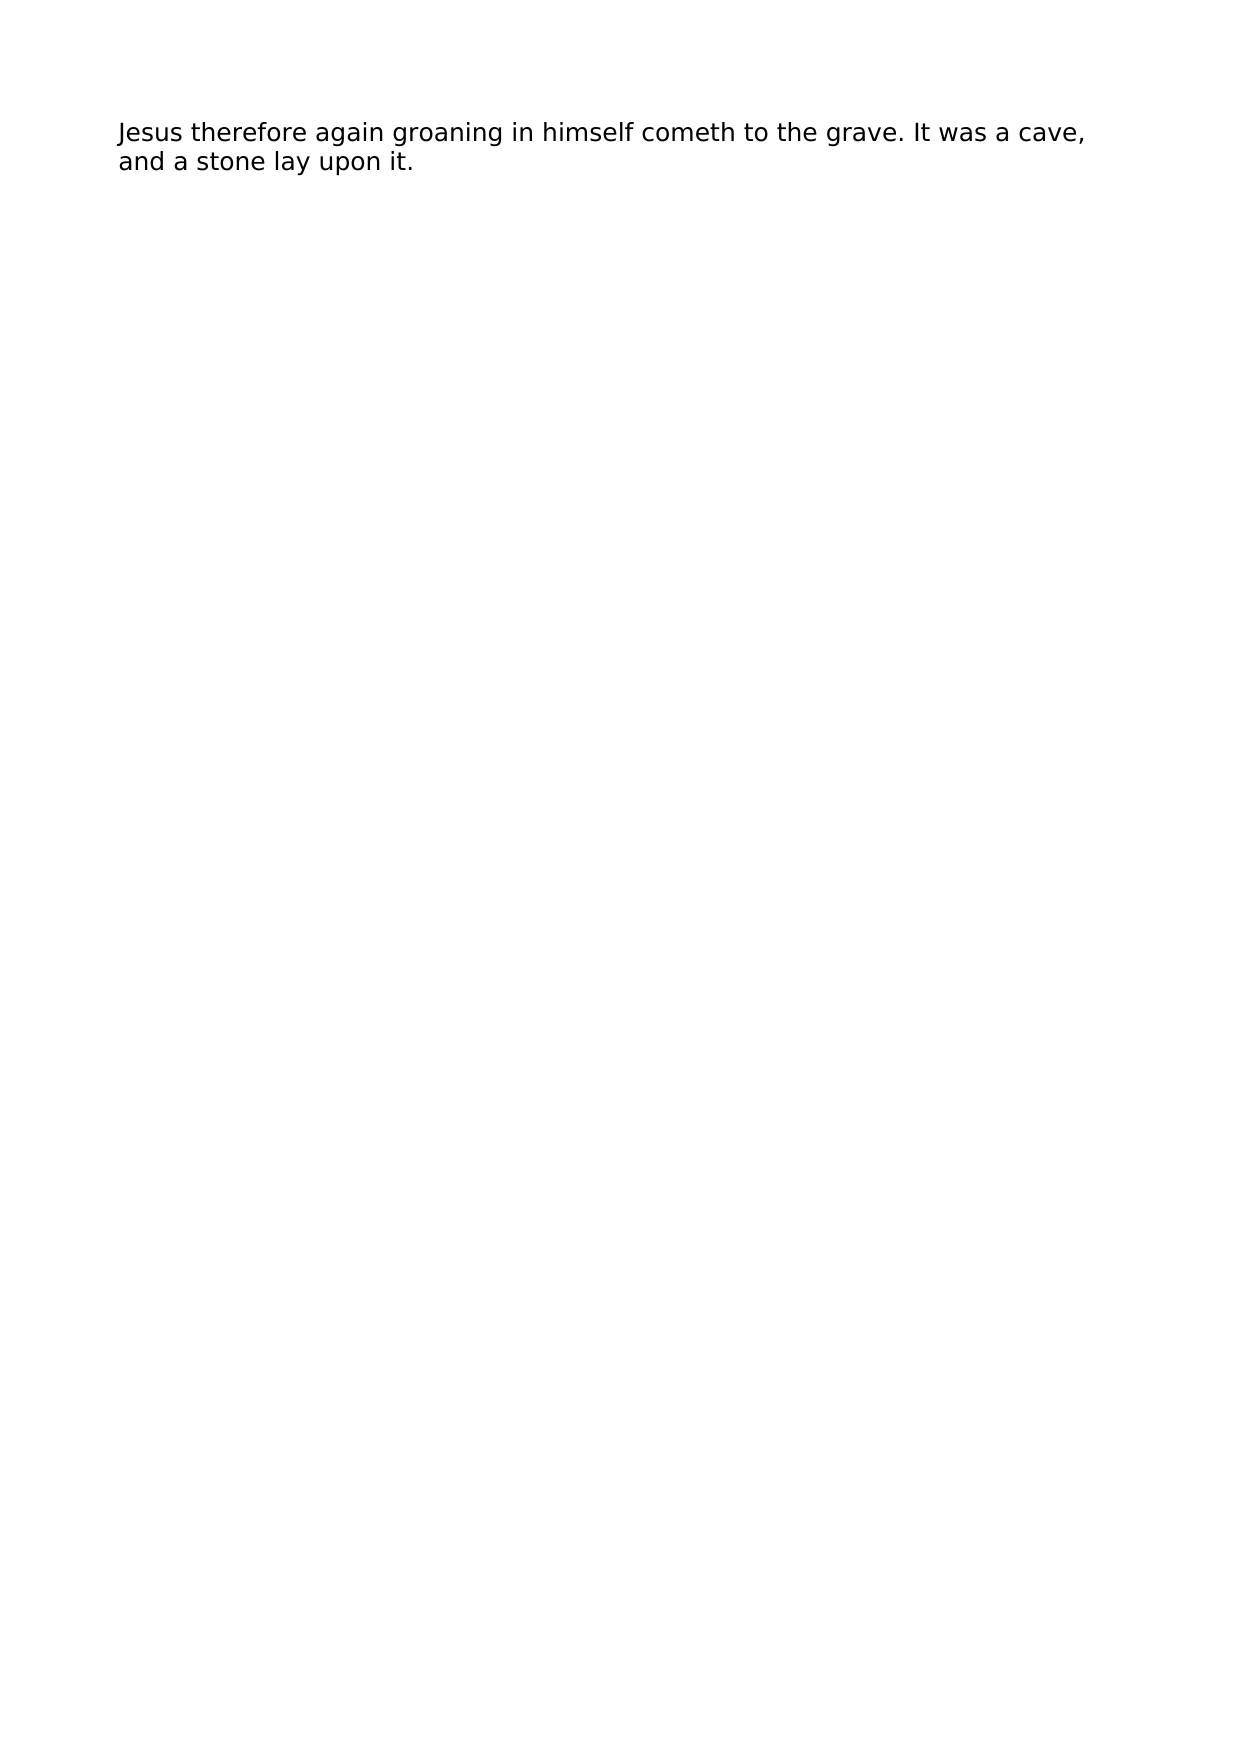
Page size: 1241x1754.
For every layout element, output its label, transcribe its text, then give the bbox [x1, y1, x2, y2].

text Jesus therefore again groaning in himself cometh to the grave. It was a cave, and a stone lay upon it. [118, 118, 1122, 176]
